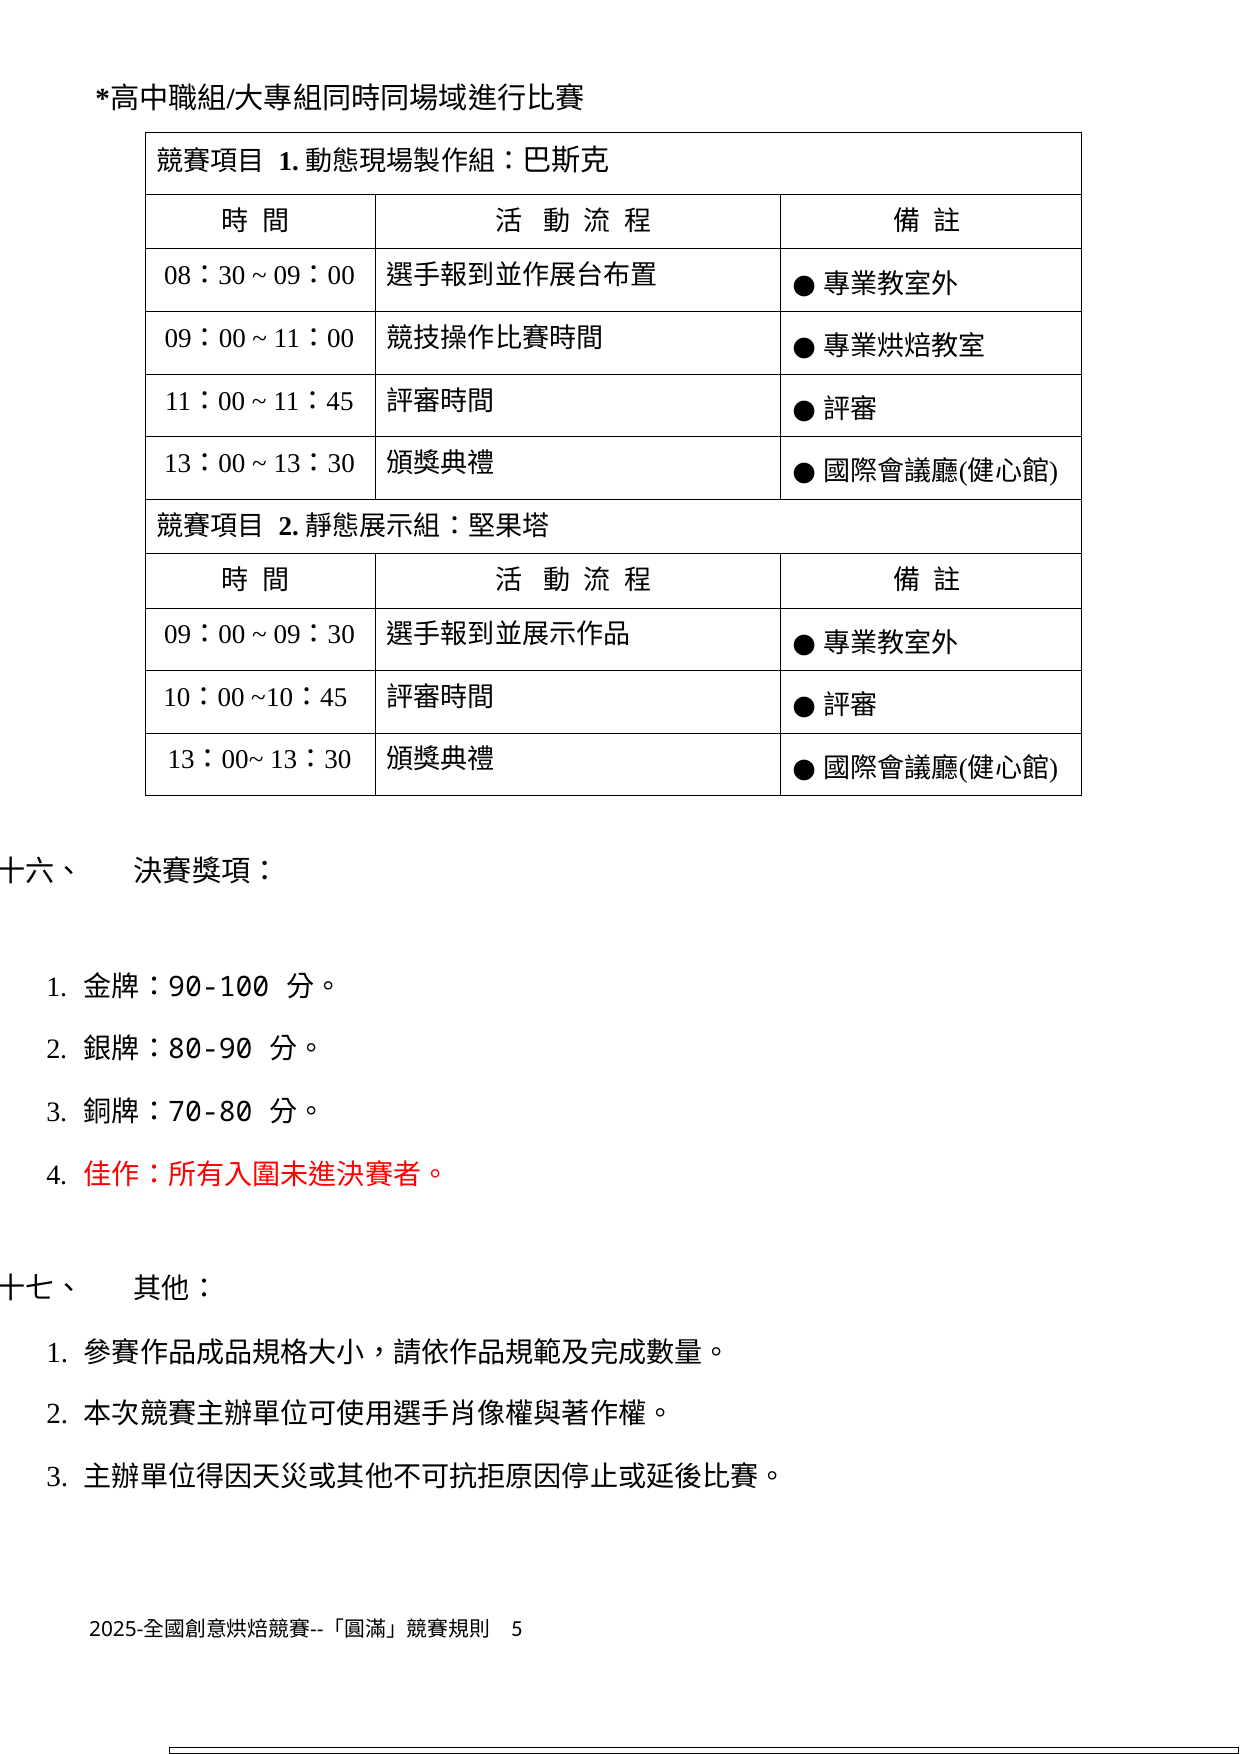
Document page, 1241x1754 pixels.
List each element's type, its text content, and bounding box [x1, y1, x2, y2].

table_header [780, 133, 1081, 194]
table_cell 10：00 ~10：45 [146, 671, 375, 732]
table_cell ● 專業教室外 [781, 609, 1081, 670]
table_cell 競賽項目 2. 靜態展示組：堅果塔 [146, 500, 780, 553]
list 參賽作品成品規格大小，請依作品規範及完成數量。 [46, 1329, 1152, 1370]
text *高中職組/大專組同時同場域進行比賽 [89, 75, 1152, 117]
table_cell ● 評審 [781, 375, 1081, 436]
list 佳作：所有入圍未進決賽者。 [46, 1152, 1152, 1193]
table_cell 活 動 流 程 [376, 554, 780, 607]
table_cell ● 評審 [781, 671, 1081, 732]
table_cell ● 國際會議廳(健心館) [781, 437, 1081, 499]
list 銅牌：70-80 分。 [46, 1089, 1152, 1130]
table_cell 活 動 流 程 [376, 195, 780, 248]
table_cell 競技操作比賽時間 [376, 312, 780, 373]
table_cell 13：00 ~ 13：30 [146, 437, 375, 499]
list 主辦單位得因天災或其他不可抗拒原因停止或延後比賽。 [46, 1454, 1152, 1495]
table_cell 備 註 [781, 195, 1081, 248]
table_cell 頒獎典禮 [376, 734, 780, 795]
table_cell 時 間 [146, 554, 375, 607]
table_cell 備 註 [781, 554, 1081, 607]
table_cell ● 專業教室外 [781, 249, 1081, 311]
table_cell 選手報到並作展台布置 [376, 249, 780, 311]
table_cell 選手報到並展示作品 [376, 609, 780, 670]
table_cell 13：00~ 13：30 [146, 734, 375, 795]
table_cell ● 專業烘焙教室 [781, 312, 1081, 373]
table_cell 11：00 ~ 11：45 [146, 375, 375, 436]
table_cell 評審時間 [376, 375, 780, 436]
list 本次競賽主辦單位可使用選手肖像權與著作權。 [46, 1391, 1152, 1432]
table_header 競賽項目 1. 動態現場製作組：巴斯克 [146, 133, 780, 194]
table_cell 09：00 ~ 09：30 [146, 609, 375, 670]
table_cell 08：30 ~ 09：00 [146, 249, 375, 311]
table_cell 09：00 ~ 11：00 [146, 312, 375, 373]
table_cell 評審時間 [376, 671, 780, 732]
list 銀牌：80-90 分。 [46, 1026, 1152, 1067]
table_cell [780, 500, 1081, 553]
table_cell 時 間 [146, 195, 375, 248]
list 決賽獎項： [0, 848, 1152, 890]
table_cell ● 國際會議廳(健心館) [781, 734, 1081, 795]
table_cell 頒獎典禮 [376, 437, 780, 499]
list 其他： [0, 1265, 1152, 1307]
list 金牌：90-100 分。 [46, 963, 1152, 1004]
